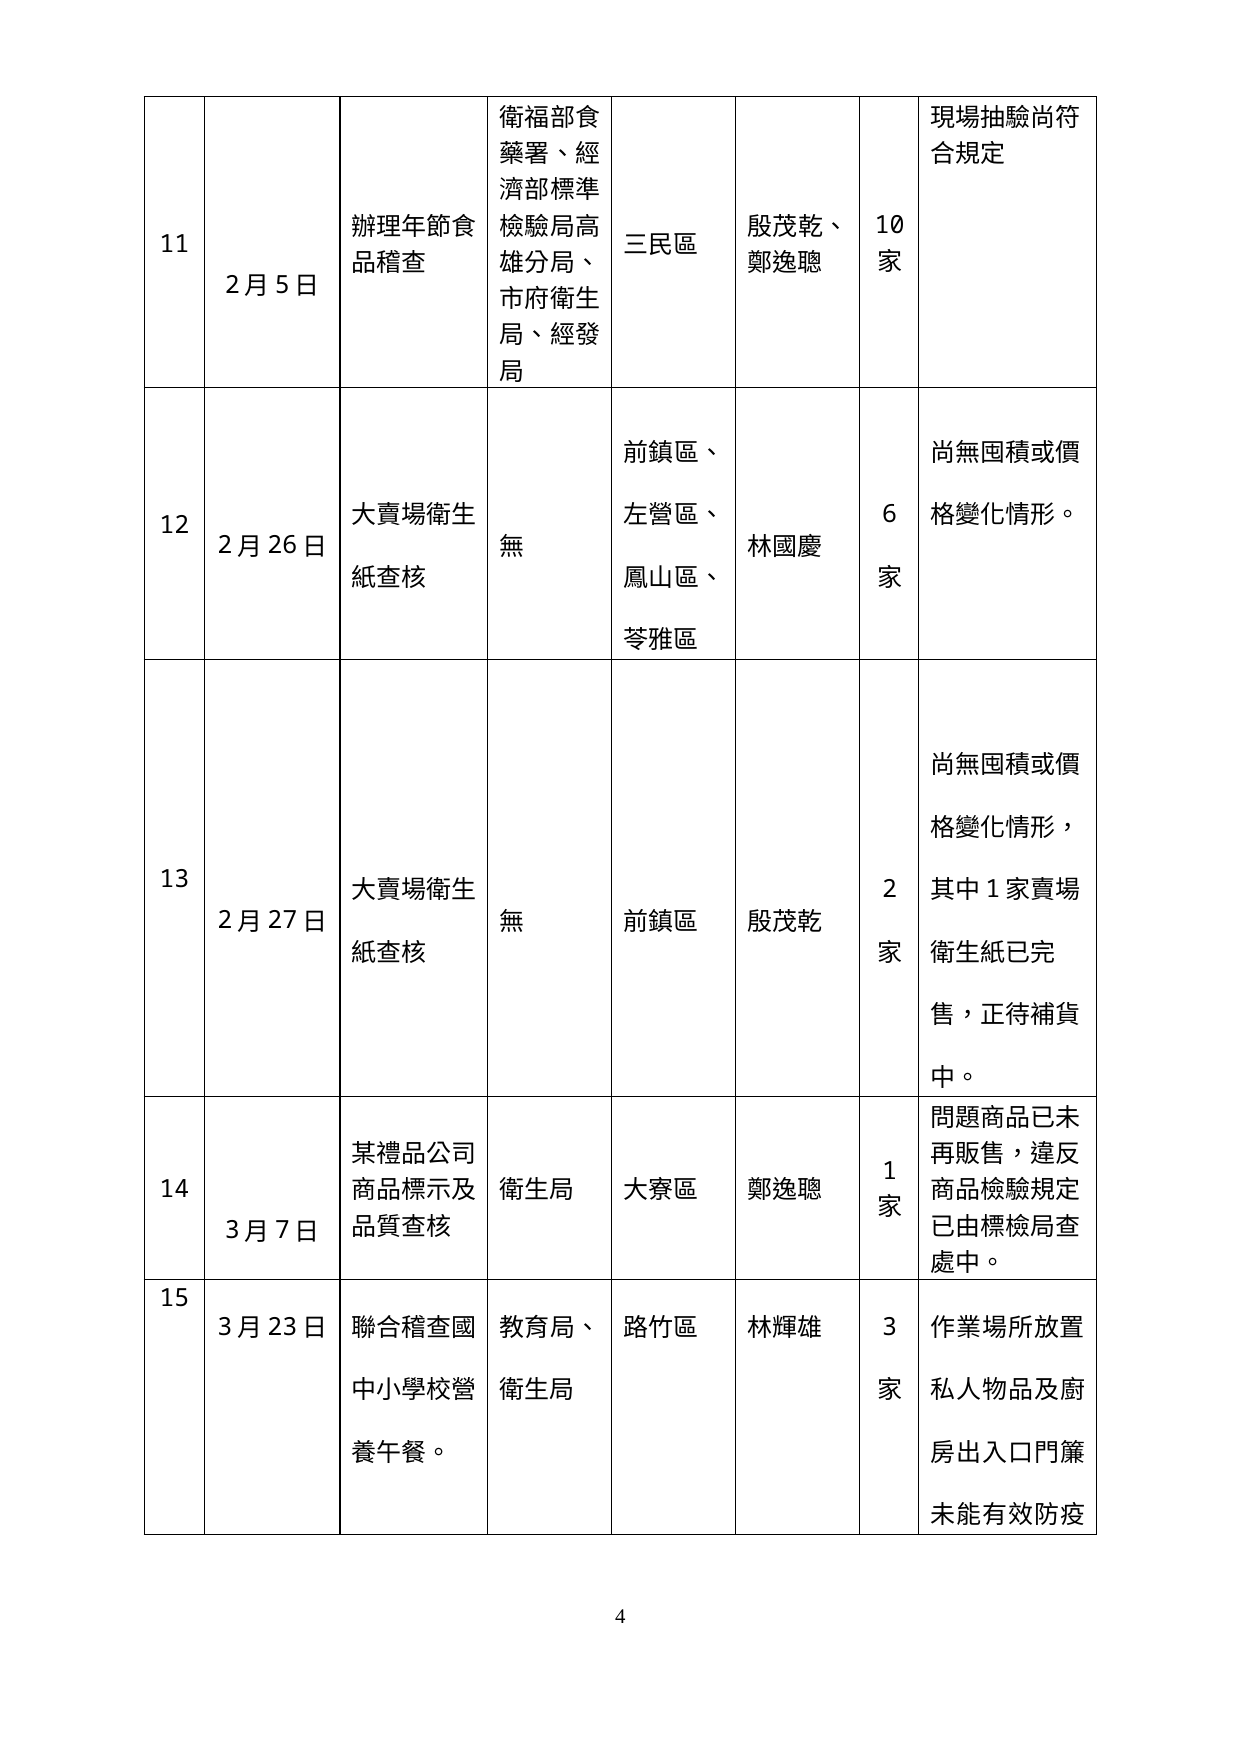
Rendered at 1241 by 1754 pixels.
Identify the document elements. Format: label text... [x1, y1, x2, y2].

table_cell 殷茂乾、鄭逸聰 [736, 97, 859, 387]
table_cell 路竹區 [612, 1280, 735, 1534]
table_cell 無 [488, 660, 611, 1096]
table_cell 衛生局 [488, 1097, 611, 1278]
table_cell 林輝雄 [736, 1280, 859, 1534]
table_cell 作業場所放置私人物品及廚房出入口門簾未能有效防疫 [919, 1280, 1096, 1534]
table_cell 無 [488, 388, 611, 659]
table_cell 13 [145, 660, 204, 1096]
table_cell 衛福部食藥署、經濟部標準檢驗局高雄分局、市府衛生局、經發局 [488, 97, 611, 387]
table_cell 12 [145, 388, 204, 659]
table_cell 問題商品已未再販售，違反商品檢驗規定已由標檢局查處中。 [919, 1097, 1096, 1278]
table_cell 殷茂乾 [736, 660, 859, 1096]
table_cell 大賣場衛生紙查核 [341, 388, 487, 659]
table_cell 3月23日 [205, 1280, 339, 1534]
table_cell 聯合稽查國中小學校營養午餐。 [341, 1280, 487, 1534]
table_cell 現場抽驗尚符合規定 [919, 97, 1096, 387]
table_cell 6家 [860, 388, 918, 659]
table_cell 3家 [860, 1280, 918, 1534]
table_cell 1家 [860, 1097, 918, 1278]
table_cell 3月7日 [205, 1097, 339, 1278]
table_cell 15 [145, 1280, 204, 1534]
table_cell 三民區 [612, 97, 735, 387]
table_cell 大賣場衛生紙查核 [341, 660, 487, 1096]
table_cell 某禮品公司商品標示及品質查核 [341, 1097, 487, 1278]
table_cell 10家 [860, 97, 918, 387]
table_cell 尚無囤積或價格變化情形。 [919, 388, 1096, 659]
table_cell 2月5日 [205, 97, 339, 387]
table_cell 前鎮區 [612, 660, 735, 1096]
table_cell 2月26日 [205, 388, 339, 659]
table_cell 辦理年節食品稽查 [341, 97, 487, 387]
table_cell 林國慶 [736, 388, 859, 659]
table_cell 2家 [860, 660, 918, 1096]
table_cell 前鎮區、左營區、鳳山區、苓雅區 [612, 388, 735, 659]
table_cell 大寮區 [612, 1097, 735, 1278]
table_cell 11 [145, 97, 204, 387]
table_cell 尚無囤積或價格變化情形，其中1家賣場衛生紙已完售，正待補貨中。 [919, 660, 1096, 1096]
table_cell 鄭逸聰 [736, 1097, 859, 1278]
table_cell 2月27日 [205, 660, 339, 1096]
table_cell 14 [145, 1097, 204, 1278]
table_cell 教育局、衛生局 [488, 1280, 611, 1534]
